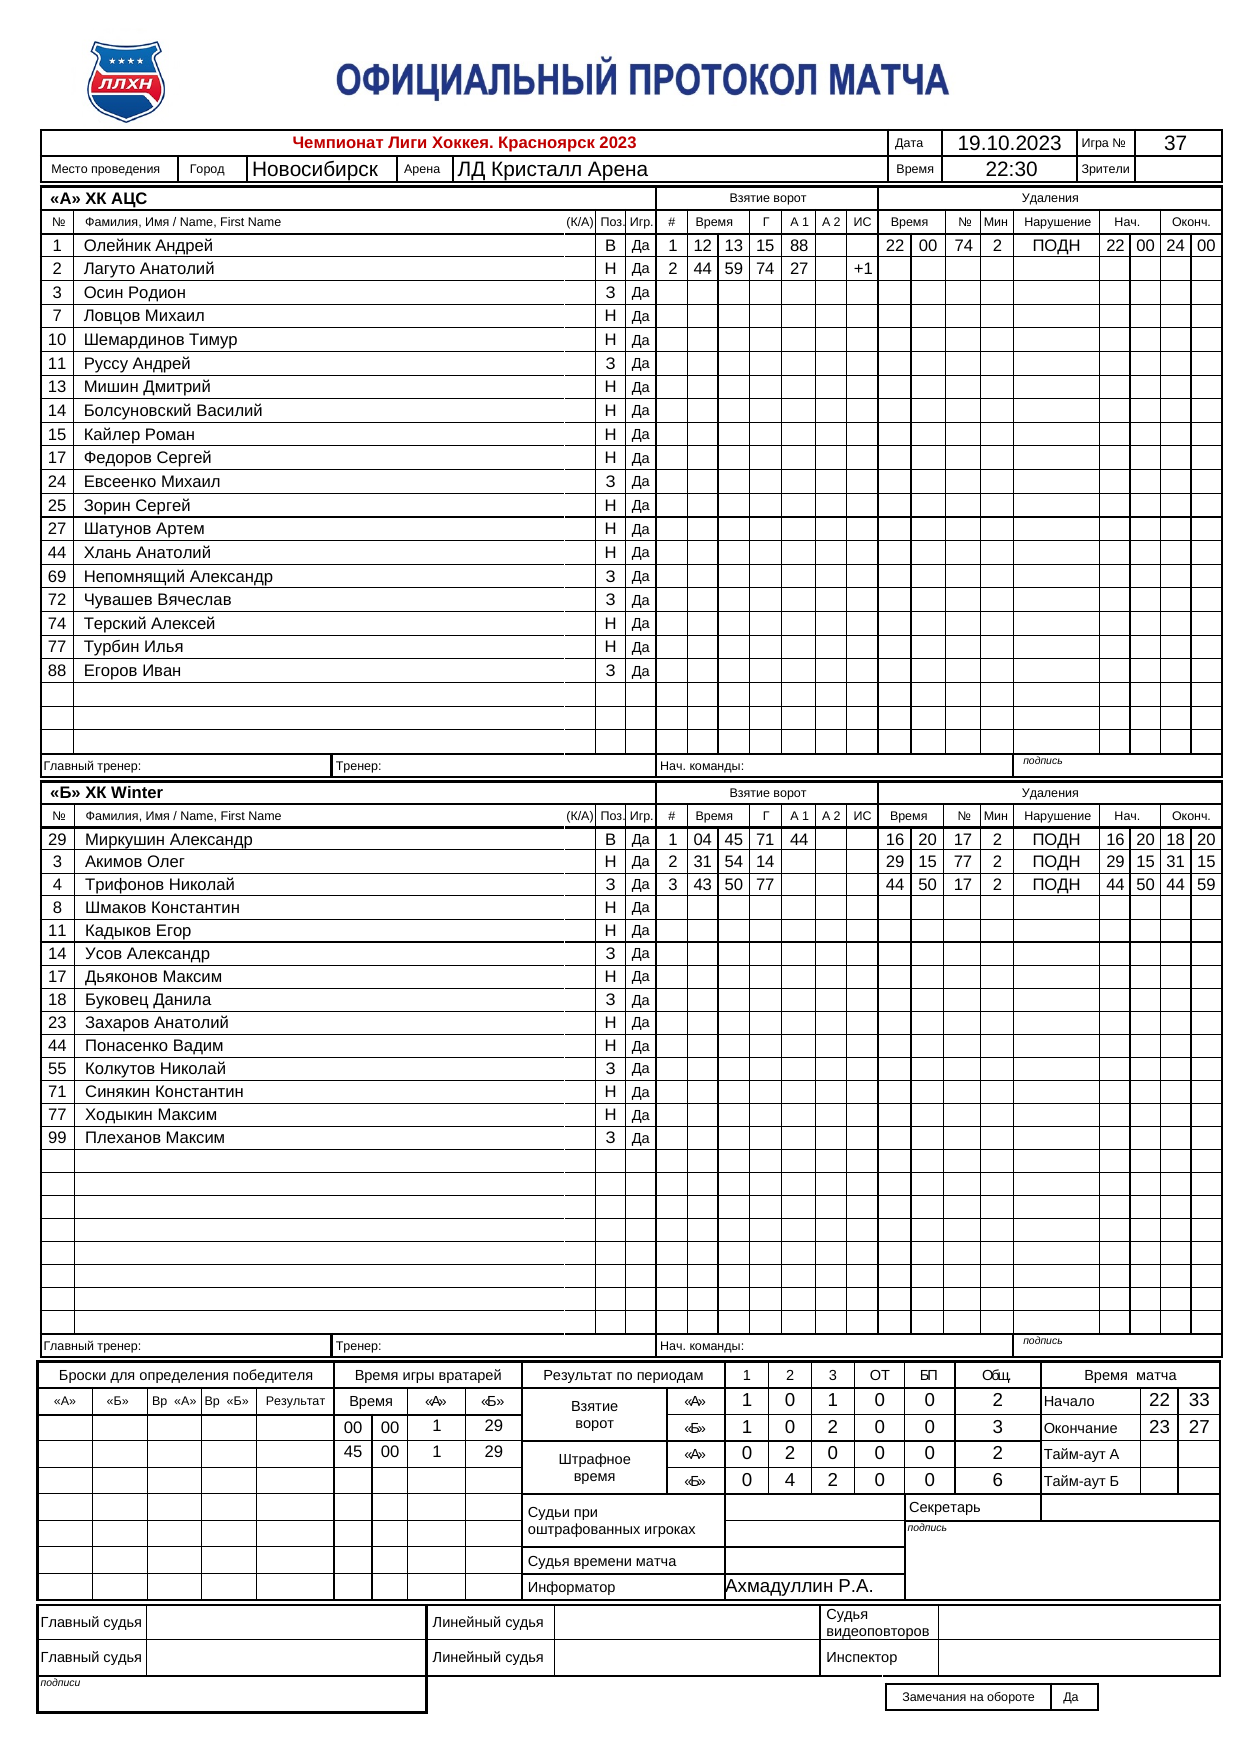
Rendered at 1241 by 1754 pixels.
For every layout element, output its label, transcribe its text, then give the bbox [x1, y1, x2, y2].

table_cell Г [750, 211, 781, 233]
table_cell Да [626, 989, 655, 1011]
table_cell «А» [668, 1389, 724, 1413]
table_cell [946, 659, 980, 682]
table_cell [946, 565, 980, 587]
table_cell [847, 943, 877, 964]
table_cell [912, 1242, 943, 1264]
table_cell [688, 1173, 717, 1195]
table_cell [782, 896, 815, 918]
table_cell 0 [855, 1389, 904, 1413]
table_cell З [596, 352, 625, 374]
table_cell [750, 1150, 781, 1172]
table_cell [750, 494, 781, 516]
table_cell 44 [42, 1035, 74, 1057]
table_cell 2 [812, 1415, 854, 1440]
table_cell Окончание [1042, 1415, 1140, 1440]
table_cell ПОДН [1014, 874, 1099, 895]
table_cell Секретарь [906, 1495, 1040, 1520]
table_cell [816, 1104, 846, 1126]
table_cell [1192, 399, 1221, 422]
table_cell [879, 470, 910, 493]
table_cell [1192, 896, 1221, 918]
table_cell Да [626, 920, 655, 941]
table_cell Время [335, 1389, 407, 1413]
table_cell [1100, 659, 1129, 682]
table_cell [565, 896, 595, 918]
table_cell [1131, 494, 1160, 516]
table_cell [782, 1012, 815, 1033]
table_cell 77 [944, 850, 980, 872]
table_cell [688, 470, 717, 493]
table_cell [750, 1104, 781, 1126]
table_cell [981, 352, 1013, 374]
table_cell [847, 730, 877, 753]
table_cell [1161, 470, 1190, 493]
table_cell «Б» [93, 1389, 147, 1413]
table_cell [688, 989, 717, 1011]
table_cell [657, 328, 687, 351]
table_cell Да [626, 470, 655, 493]
table_cell 10 [42, 328, 73, 351]
table_cell [847, 494, 877, 516]
table_cell 2 [956, 1389, 1040, 1413]
table_cell [879, 1127, 910, 1149]
table_cell [1100, 636, 1129, 658]
table_cell Нач. команды: [657, 1335, 1012, 1356]
table_cell [782, 1311, 815, 1333]
table_cell [847, 541, 877, 564]
table_cell 1 [726, 1389, 768, 1413]
table_cell [1161, 1104, 1190, 1126]
table_cell Главный тренер: [42, 755, 330, 776]
table_cell [565, 494, 595, 516]
table_cell [782, 943, 815, 964]
table_cell Да [626, 235, 655, 256]
table_cell [847, 659, 877, 682]
table_cell [946, 518, 980, 540]
table_cell 18 [42, 989, 74, 1011]
table_cell Да [626, 943, 655, 964]
table_cell Да [626, 376, 655, 398]
table_cell [408, 1521, 465, 1546]
table_cell [912, 518, 945, 540]
table_cell [657, 989, 687, 1011]
table_cell [946, 636, 980, 658]
table_cell Да [626, 659, 655, 682]
table_cell [1014, 470, 1099, 493]
table_cell [879, 494, 910, 516]
table_cell [1192, 305, 1221, 327]
table_cell [408, 1494, 465, 1520]
table_cell 12 [688, 235, 717, 256]
table_header БП [905, 1363, 954, 1387]
table_cell [847, 1081, 877, 1103]
table_cell [847, 683, 877, 706]
table_cell [879, 257, 910, 280]
table_cell [946, 470, 980, 493]
table_cell ЛД Кристалл Арена [454, 157, 887, 181]
table_cell [657, 943, 687, 964]
table_cell [981, 565, 1013, 587]
table_cell [1161, 376, 1190, 398]
table_cell [1014, 1127, 1099, 1149]
table_cell Да [626, 874, 655, 895]
table_cell [1131, 659, 1160, 682]
table_cell [1161, 1127, 1190, 1149]
table_cell 50 [719, 874, 749, 895]
table_cell [912, 1173, 943, 1195]
table_cell [565, 446, 595, 469]
table_cell [912, 707, 945, 729]
table_cell [847, 518, 877, 540]
table_cell [912, 683, 945, 706]
table_cell [1131, 612, 1160, 634]
table_cell [912, 1288, 943, 1310]
table_cell [1014, 966, 1099, 987]
table_cell [719, 399, 749, 422]
table_cell [335, 1521, 371, 1546]
table_cell [1014, 612, 1099, 634]
table_header Взятие ворот [657, 188, 877, 209]
table_cell Да [626, 328, 655, 351]
table_cell [596, 1219, 625, 1241]
table_cell [596, 1288, 625, 1310]
table_cell Да [626, 896, 655, 918]
table_cell [408, 1574, 465, 1599]
table_cell [1014, 920, 1099, 941]
table_cell [782, 1058, 815, 1079]
table_cell [1100, 920, 1129, 941]
table_cell [750, 659, 781, 682]
table_cell 1 [42, 235, 73, 256]
table_cell [879, 636, 910, 658]
table_cell [912, 541, 945, 564]
table_cell 0 [769, 1415, 811, 1440]
table_cell Главный тренер: [42, 1335, 330, 1356]
table_cell [1131, 446, 1160, 469]
table_cell Линейный судья [428, 1640, 554, 1675]
table_cell [1014, 1081, 1099, 1103]
table_cell [1014, 1265, 1099, 1287]
table_cell [981, 707, 1013, 729]
table_cell [719, 1127, 749, 1149]
table_cell Информатор [523, 1575, 724, 1599]
table_cell [981, 588, 1013, 611]
table_cell [1100, 943, 1129, 964]
table_cell [1100, 494, 1129, 516]
table_cell 2 [956, 1442, 1040, 1467]
table_cell [816, 1242, 846, 1264]
table_cell [981, 1219, 1013, 1241]
table_cell Миркушин Александр [75, 829, 564, 849]
table_cell Н [596, 423, 625, 445]
table_cell З [596, 874, 625, 895]
table_cell [657, 683, 687, 706]
table_cell [816, 541, 846, 564]
table_cell ПОДН [1014, 829, 1099, 849]
table_cell Н [596, 399, 625, 422]
table_cell [946, 257, 980, 280]
table_cell [1014, 636, 1099, 658]
table_cell [1192, 1127, 1221, 1149]
table_cell Штрафное время [523, 1442, 666, 1493]
table_cell 00 [1192, 235, 1221, 256]
table_cell [688, 943, 717, 964]
table_cell 4 [42, 874, 74, 895]
table_cell Игр. [626, 211, 655, 233]
table_cell Да [626, 281, 655, 303]
table_cell [981, 920, 1013, 941]
table_cell [847, 470, 877, 493]
table_cell [750, 966, 781, 987]
table_cell [946, 494, 980, 516]
table_cell [1100, 470, 1129, 493]
table_cell 14 [750, 850, 781, 872]
table_cell [912, 1219, 943, 1241]
table_cell [657, 1104, 687, 1126]
table_cell [1161, 896, 1190, 918]
table_cell [946, 588, 980, 611]
table_cell [981, 1104, 1013, 1126]
table_cell Усов Александр [75, 943, 564, 964]
table_cell [1014, 305, 1099, 327]
table_cell 23 [42, 1012, 74, 1033]
table_cell 17 [42, 446, 73, 469]
table_cell [912, 730, 945, 753]
table_cell [626, 1150, 655, 1172]
table_cell [1100, 1173, 1129, 1195]
table_cell [719, 1219, 749, 1241]
table_cell [1192, 352, 1221, 374]
table_cell [1161, 1012, 1190, 1033]
table_cell [816, 423, 846, 445]
table_cell [565, 659, 595, 682]
table_cell [1192, 943, 1221, 964]
table_cell 2 [981, 850, 1013, 872]
table_cell [782, 1104, 815, 1126]
table_cell В [596, 235, 625, 256]
table_cell [879, 588, 910, 611]
table_cell [847, 1150, 877, 1172]
table_cell [93, 1468, 147, 1493]
table_cell [1161, 328, 1190, 351]
table_cell [782, 1035, 815, 1057]
table_cell [1141, 1468, 1177, 1493]
table_cell [912, 352, 945, 374]
table_cell [847, 235, 877, 256]
table_cell [750, 423, 781, 445]
table_cell [782, 518, 815, 540]
table_cell [1161, 920, 1190, 941]
table_cell [750, 1288, 781, 1310]
table_cell [944, 1219, 980, 1241]
table_cell [719, 612, 749, 634]
table_cell [1014, 989, 1099, 1011]
table_cell [847, 281, 877, 303]
table_cell [565, 352, 595, 374]
table_cell [688, 399, 717, 422]
table_cell [1161, 541, 1190, 564]
table_cell [944, 1150, 980, 1172]
table_cell [912, 1265, 943, 1287]
table_cell Да [626, 966, 655, 987]
table_cell [1131, 541, 1160, 564]
table_cell [657, 896, 687, 918]
table_cell Да [626, 423, 655, 445]
table_cell [688, 1150, 717, 1172]
table_cell [657, 707, 687, 729]
table_cell [816, 1196, 846, 1218]
table_cell [719, 565, 749, 587]
table_cell [981, 1196, 1013, 1218]
table_cell 0 [812, 1442, 854, 1467]
table_cell [847, 636, 877, 658]
table_cell 11 [42, 920, 74, 941]
table_cell [879, 1265, 910, 1287]
table_cell [816, 989, 846, 1011]
table_cell [74, 683, 564, 706]
table_cell [1131, 1081, 1160, 1103]
table_cell [688, 518, 717, 540]
table_cell [466, 1521, 521, 1546]
table_cell Главный судья [39, 1640, 146, 1675]
table_cell [74, 707, 564, 729]
table_cell Г [750, 805, 781, 826]
table_cell [148, 1468, 201, 1493]
table_cell Инспектор [821, 1640, 938, 1675]
table_cell [1161, 1311, 1190, 1333]
table_cell [1100, 257, 1129, 280]
table_cell [93, 1521, 147, 1546]
table_cell [879, 1104, 910, 1126]
table_cell [719, 966, 749, 987]
table_cell [1192, 1219, 1221, 1241]
table_cell [981, 1012, 1013, 1033]
table_cell [1100, 1058, 1129, 1079]
table_cell [750, 636, 781, 658]
table_cell Судья видеоповторов [821, 1606, 938, 1639]
table_cell [981, 1288, 1013, 1310]
table_cell [1161, 352, 1190, 374]
table_cell [565, 1035, 595, 1057]
table_cell Да [626, 850, 655, 872]
table_cell А 2 [816, 805, 846, 826]
table_cell [912, 281, 945, 303]
table_cell [1014, 730, 1099, 753]
table_cell [719, 1081, 749, 1103]
table_cell [719, 376, 749, 398]
table_cell [565, 1265, 595, 1287]
table_cell [202, 1416, 256, 1440]
table_cell [1192, 707, 1221, 729]
table_cell [408, 1547, 465, 1573]
table_cell Тайм-аут А [1042, 1441, 1140, 1467]
table_cell З [596, 470, 625, 493]
table_cell # [657, 805, 687, 826]
table_cell «Б » [466, 1389, 521, 1413]
table_cell Судья времени матча [523, 1548, 724, 1573]
table_cell [1100, 376, 1129, 398]
table_cell [1192, 1265, 1221, 1287]
table_cell [879, 659, 910, 682]
table_cell [726, 1521, 904, 1546]
table_cell [688, 1127, 717, 1149]
table_cell [1131, 399, 1160, 422]
table_cell [565, 1058, 595, 1079]
table_cell [879, 423, 910, 445]
table_cell Фамилия, Имя / Name, First Name [75, 805, 565, 826]
table_cell [912, 470, 945, 493]
table_cell Мин [981, 805, 1013, 826]
table_cell 11 [42, 352, 73, 374]
table_cell [688, 1219, 717, 1241]
table_cell [626, 730, 655, 753]
table_cell [1100, 1081, 1129, 1103]
table_cell 29 [42, 829, 74, 849]
table_cell [1192, 1150, 1221, 1172]
table_cell [981, 636, 1013, 658]
table_cell [626, 1288, 655, 1310]
table_cell [1131, 989, 1160, 1011]
table_cell [148, 1574, 201, 1599]
table_cell [847, 446, 877, 469]
table_cell Да [626, 1035, 655, 1057]
table_cell Нач. команды: [657, 755, 1012, 776]
table_cell [1136, 157, 1221, 181]
table_cell [719, 730, 749, 753]
table_cell [816, 446, 846, 469]
table_cell [750, 1311, 781, 1333]
table_cell [1131, 683, 1160, 706]
table_cell [148, 1494, 201, 1520]
table_cell [688, 1265, 717, 1287]
table_cell [1131, 707, 1160, 729]
table_cell [981, 966, 1013, 987]
table_cell [750, 683, 781, 706]
table_cell 20 [912, 829, 943, 849]
table_cell [912, 1127, 943, 1149]
table_cell [1100, 966, 1129, 987]
table_cell [565, 235, 595, 256]
table_cell [946, 352, 980, 374]
table_cell 29 [879, 850, 910, 872]
table_cell 20 [1131, 829, 1160, 849]
table_cell 77 [42, 636, 73, 658]
table_cell [1100, 565, 1129, 587]
table_cell [202, 1574, 256, 1599]
table_cell [847, 588, 877, 611]
table_cell [1100, 588, 1129, 611]
table_cell [1192, 730, 1221, 753]
table_cell [944, 966, 980, 987]
table_cell [912, 1196, 943, 1218]
table_header Игра № [1078, 131, 1134, 155]
table_cell [335, 1574, 371, 1599]
table_cell [257, 1494, 333, 1520]
table_cell [750, 1127, 781, 1149]
table_cell 44 [879, 874, 910, 895]
table_cell [1192, 281, 1221, 303]
table_cell [719, 1242, 749, 1264]
table_cell 25 [42, 494, 73, 516]
table_cell [565, 943, 595, 964]
table_cell [1014, 376, 1099, 398]
table_header Взятие ворот [657, 783, 877, 803]
table_cell 16 [1100, 829, 1129, 849]
table_cell [1131, 1035, 1160, 1057]
table_cell [626, 1219, 655, 1241]
table_header 3 [812, 1363, 854, 1387]
table_cell [335, 1547, 371, 1573]
table_cell [782, 328, 815, 351]
table_cell Нарушение [1014, 211, 1099, 233]
table_cell [879, 966, 910, 987]
table_cell [912, 659, 945, 682]
table_cell [847, 920, 877, 941]
table_cell [1014, 518, 1099, 540]
table_cell 22:30 [943, 157, 1076, 181]
table_cell 0 [726, 1442, 768, 1467]
table_cell [946, 612, 980, 634]
table_cell [1161, 707, 1190, 729]
table_cell [1192, 1012, 1221, 1033]
table_cell [1192, 1058, 1221, 1079]
table_cell Да [626, 446, 655, 469]
table_cell [912, 494, 945, 516]
table_cell Нач. [1100, 211, 1160, 233]
table_cell [1131, 1219, 1160, 1241]
table_cell Н [596, 612, 625, 634]
table_cell Да [626, 1081, 655, 1103]
table_cell [657, 636, 687, 658]
table_cell [688, 1012, 717, 1033]
table_cell [847, 565, 877, 587]
table_cell [1100, 683, 1129, 706]
table_cell [1161, 1150, 1190, 1172]
table_cell [657, 470, 687, 493]
table_cell [1192, 376, 1221, 398]
table_cell [1192, 494, 1221, 516]
table_cell [750, 399, 781, 422]
table_cell [1100, 1127, 1129, 1149]
table_cell [688, 1081, 717, 1103]
table_cell [782, 494, 815, 516]
table_cell [782, 636, 815, 658]
table_cell [879, 1058, 910, 1079]
table_cell [782, 707, 815, 729]
table_cell [750, 920, 781, 941]
table_cell [1192, 541, 1221, 564]
table_cell [847, 1311, 877, 1333]
table_cell [847, 1058, 877, 1079]
table_cell [688, 328, 717, 351]
table_cell [75, 1196, 564, 1218]
table_cell [657, 1219, 687, 1241]
table_cell 69 [42, 565, 73, 587]
table_cell [42, 707, 73, 729]
table_cell Колкутов Николай [75, 1058, 564, 1079]
table_cell [688, 588, 717, 611]
table_cell [1161, 612, 1190, 634]
table_cell Да [626, 518, 655, 540]
table_cell [1161, 966, 1190, 987]
table_cell [1192, 565, 1221, 587]
table_cell Акимов Олег [75, 850, 564, 872]
table_cell [657, 494, 687, 516]
table_cell [719, 1196, 749, 1218]
table_cell [912, 920, 943, 941]
table_cell [1192, 1104, 1221, 1126]
table_cell Линейный судья [428, 1606, 554, 1639]
table_cell 00 [1131, 235, 1160, 256]
table_cell (К/А) [565, 805, 595, 826]
table_cell [782, 446, 815, 469]
table_cell [782, 1173, 815, 1195]
table_cell [1131, 636, 1160, 658]
table_cell [1131, 376, 1160, 398]
table_cell 2 [769, 1442, 811, 1467]
table_cell Судьи при оштрафованных игроках [523, 1495, 724, 1546]
table_cell 22 [879, 235, 910, 256]
table_cell Вр «Б» [202, 1389, 256, 1413]
table_cell [981, 612, 1013, 634]
table_cell [719, 470, 749, 493]
table_cell [946, 423, 980, 445]
table_cell [719, 423, 749, 445]
table_cell [1192, 588, 1221, 611]
table_cell [816, 565, 846, 587]
table_cell [565, 305, 595, 327]
table_cell Главный судья [39, 1606, 146, 1639]
table_cell Синякин Константин [75, 1081, 564, 1103]
table_cell [719, 305, 749, 327]
table_cell [466, 1574, 521, 1599]
table_cell № [42, 805, 74, 826]
table_cell [1192, 1081, 1221, 1103]
table_cell [1131, 1012, 1160, 1033]
table_cell [1131, 1127, 1160, 1149]
table_cell [1192, 257, 1221, 280]
table_cell [981, 683, 1013, 706]
table_cell Нарушение [1014, 805, 1099, 826]
table_cell [202, 1468, 256, 1493]
table_cell [944, 1311, 980, 1333]
table_cell 0 [855, 1415, 904, 1440]
table_cell [1014, 707, 1099, 729]
table_cell [688, 541, 717, 564]
table_cell [657, 659, 687, 682]
table_cell [1192, 1173, 1221, 1195]
table_cell [1014, 1219, 1099, 1241]
table_cell [981, 1127, 1013, 1149]
table_cell [847, 989, 877, 1011]
table_cell 71 [42, 1081, 74, 1103]
table_cell 15 [1192, 850, 1221, 872]
table_cell З [596, 989, 625, 1011]
table_cell [565, 1081, 595, 1103]
table_cell «А» [668, 1442, 724, 1467]
table_cell [981, 659, 1013, 682]
table_cell [42, 1265, 74, 1287]
table_cell [428, 1677, 882, 1711]
table_cell [719, 1012, 749, 1033]
table_cell [912, 1035, 943, 1057]
table_cell [688, 1242, 717, 1264]
table_cell [847, 1012, 877, 1033]
table_cell Ловцов Михаил [74, 305, 564, 327]
table_cell № [42, 211, 73, 233]
table_cell [1192, 920, 1221, 941]
table_cell З [596, 588, 625, 611]
table_cell [688, 376, 717, 398]
table_cell 27 [782, 257, 815, 280]
table_cell [782, 376, 815, 398]
table_cell [565, 1219, 595, 1241]
table_cell 13 [42, 376, 73, 398]
table_cell [596, 1242, 625, 1264]
table_cell [1014, 1104, 1099, 1126]
table_cell [1131, 305, 1160, 327]
table_cell [1131, 257, 1160, 280]
table_cell Оконч. [1161, 805, 1221, 826]
table_cell [782, 470, 815, 493]
table_cell 45 [335, 1441, 371, 1467]
table_cell 0 [905, 1442, 954, 1467]
table_cell Да [626, 612, 655, 634]
table_cell [1014, 281, 1099, 303]
table_cell [1161, 1288, 1190, 1310]
table_cell (К/А) [565, 211, 595, 233]
table_cell [912, 446, 945, 469]
table_cell [1100, 305, 1129, 327]
table_cell Да [626, 352, 655, 374]
table_cell [257, 1547, 333, 1573]
table_cell [1014, 1035, 1099, 1057]
table_cell [782, 920, 815, 941]
table_cell 77 [750, 874, 781, 895]
table_cell [719, 518, 749, 540]
table_cell [782, 874, 815, 895]
table_cell [782, 612, 815, 634]
table_cell [782, 352, 815, 374]
table_cell [688, 896, 717, 918]
table_cell [981, 1311, 1013, 1333]
table_cell 44 [688, 257, 717, 280]
table_cell [657, 1035, 687, 1057]
table_cell [688, 636, 717, 658]
table_cell [565, 730, 595, 753]
table_cell 00 [373, 1441, 407, 1467]
table_cell Тренер: [333, 755, 655, 776]
table_cell Да [626, 1127, 655, 1149]
table_cell Н [596, 494, 625, 516]
table_cell Н [596, 257, 625, 280]
table_cell [944, 943, 980, 964]
table_cell [1131, 352, 1160, 374]
table_cell [944, 1104, 980, 1126]
table_cell [147, 1606, 425, 1639]
table_cell [981, 305, 1013, 327]
table_cell [657, 399, 687, 422]
table_cell [565, 423, 595, 445]
table_cell 1 [657, 829, 687, 849]
table_cell [816, 494, 846, 516]
picture [5, 28, 1179, 129]
table_cell [657, 1058, 687, 1079]
table_cell 50 [1131, 874, 1160, 895]
table_cell [981, 423, 1013, 445]
table_cell [782, 1219, 815, 1241]
table_cell [750, 896, 781, 918]
table_cell 17 [42, 966, 74, 987]
table_cell [1014, 1311, 1099, 1333]
table_cell [688, 1288, 717, 1310]
table_cell [816, 518, 846, 540]
table_cell [565, 470, 595, 493]
table_cell З [596, 1058, 625, 1079]
table_cell Вр «А» [148, 1389, 201, 1413]
table_header Время игры вратарей [335, 1363, 521, 1387]
table_cell [657, 1196, 687, 1218]
table_cell [688, 1311, 717, 1333]
table_cell [816, 829, 846, 849]
table_cell [816, 399, 846, 422]
table_cell [847, 829, 877, 849]
table_cell [626, 1311, 655, 1333]
table_cell [657, 423, 687, 445]
table_cell [1161, 943, 1190, 964]
table_cell [750, 943, 781, 964]
table_cell «Б» [668, 1415, 724, 1440]
table_cell [912, 399, 945, 422]
table_cell 44 [1100, 874, 1129, 895]
table_cell [1192, 683, 1221, 706]
table_cell [816, 1035, 846, 1057]
table_cell [719, 636, 749, 658]
table_cell [719, 281, 749, 303]
table_cell [688, 1058, 717, 1079]
table_cell Буковец Данила [75, 989, 564, 1011]
table_cell Да [626, 565, 655, 587]
table_cell [565, 1242, 595, 1264]
table_cell Шмаков Константин [75, 896, 564, 918]
table_cell [879, 446, 910, 469]
table_cell Тайм-аут Б [1042, 1468, 1140, 1493]
table_cell [1161, 423, 1190, 445]
table_cell [39, 1468, 92, 1493]
table_cell [1141, 1441, 1177, 1467]
table_cell [657, 1311, 687, 1333]
table_cell 45 [719, 829, 749, 849]
table_cell [946, 730, 980, 753]
table_cell [565, 399, 595, 422]
table_cell [565, 636, 595, 658]
table_cell [93, 1547, 147, 1573]
table_cell [1131, 1311, 1160, 1333]
table_cell [1100, 896, 1129, 918]
table_cell [981, 541, 1013, 564]
table_cell подпись [1014, 1335, 1221, 1356]
table_cell [1161, 588, 1190, 611]
table_cell [750, 612, 781, 634]
table_cell 29 [1100, 850, 1129, 872]
table_cell Н [596, 966, 625, 987]
table_cell [565, 565, 595, 587]
table_cell [688, 707, 717, 729]
table_cell [944, 1173, 980, 1195]
table_cell [981, 1242, 1013, 1264]
table_cell Н [596, 1081, 625, 1103]
table_cell Н [596, 1104, 625, 1126]
table_cell [879, 281, 910, 303]
table_cell 27 [42, 518, 73, 540]
table_cell [816, 305, 846, 327]
table_cell Евсеенко Михаил [74, 470, 564, 493]
table_cell [782, 730, 815, 753]
table_cell [879, 920, 910, 941]
table_cell Шатунов Артем [74, 518, 564, 540]
table_cell 2 [812, 1468, 854, 1493]
table_cell [750, 352, 781, 374]
table_cell [1131, 565, 1160, 587]
table_cell Да [626, 257, 655, 280]
table_cell А 1 [782, 805, 815, 826]
table_cell 99 [42, 1127, 74, 1149]
table_cell [657, 1012, 687, 1033]
table_cell [596, 1196, 625, 1218]
table_header 19.10.2023 [943, 131, 1076, 155]
table_cell [782, 423, 815, 445]
table_cell Н [596, 920, 625, 941]
table_cell [565, 257, 595, 280]
table_cell [1131, 1150, 1160, 1172]
table_cell [782, 989, 815, 1011]
table_cell [1131, 920, 1160, 941]
table_cell [565, 1104, 595, 1126]
table_cell [816, 1150, 846, 1172]
table_cell Понасенко Вадим [75, 1035, 564, 1057]
table_cell 3 [42, 850, 74, 872]
table_cell 00 [912, 235, 945, 256]
table_cell [944, 1058, 980, 1079]
table_cell [944, 1265, 980, 1287]
table_cell [657, 1173, 687, 1195]
table_cell [1161, 257, 1190, 280]
table_cell [657, 281, 687, 303]
table_cell [816, 966, 846, 987]
table_cell 22 [1141, 1389, 1177, 1413]
table_cell Дьяконов Максим [75, 966, 564, 987]
table_cell [816, 1058, 846, 1079]
table_cell Фамилия, Имя / Name, First Name [74, 211, 565, 233]
table_cell [373, 1521, 407, 1546]
table_cell [1014, 896, 1099, 918]
table_cell [719, 1035, 749, 1057]
table_cell [1100, 1196, 1129, 1218]
table_cell 31 [688, 850, 717, 872]
table_cell [946, 707, 980, 729]
table_cell [879, 989, 910, 1011]
table_cell [981, 1081, 1013, 1103]
table_cell Да [626, 1012, 655, 1033]
table_cell [750, 1219, 781, 1241]
table_cell [75, 1173, 564, 1195]
table_cell [257, 1416, 333, 1440]
table_cell [1100, 446, 1129, 469]
table_cell [1131, 281, 1160, 303]
table_header 37 [1136, 131, 1221, 155]
table_cell [1161, 305, 1190, 327]
table_cell [879, 683, 910, 706]
table_cell [1131, 518, 1160, 540]
table_cell [944, 1196, 980, 1218]
table_cell [42, 1173, 74, 1195]
table_cell [946, 446, 980, 469]
table_cell [688, 281, 717, 303]
table_cell [1100, 707, 1129, 729]
table_cell [1192, 636, 1221, 658]
table_cell 44 [1161, 874, 1190, 895]
table_cell 14 [42, 399, 73, 422]
table_cell [879, 1242, 910, 1264]
table_cell [688, 966, 717, 987]
table_cell [626, 1196, 655, 1218]
table_cell [257, 1521, 333, 1546]
table_cell [816, 874, 846, 895]
table_cell [688, 446, 717, 469]
table_cell [75, 1150, 564, 1172]
table_cell [565, 829, 595, 849]
table_header 2 [769, 1363, 811, 1387]
table_cell [750, 281, 781, 303]
table_cell [816, 920, 846, 941]
table_cell [782, 1196, 815, 1218]
table_cell Федоров Сергей [74, 446, 564, 469]
table_cell [565, 920, 595, 941]
table_cell [1100, 989, 1129, 1011]
table_cell Нач. [1100, 805, 1160, 826]
table_cell [719, 943, 749, 964]
table_cell [879, 376, 910, 398]
table_cell [912, 1311, 943, 1333]
table_cell # [657, 211, 687, 233]
table_cell [626, 1242, 655, 1264]
table_cell [1192, 659, 1221, 682]
table_cell [883, 1677, 1220, 1681]
table_cell [42, 1311, 74, 1333]
table_cell [847, 305, 877, 327]
table_cell [565, 1150, 595, 1172]
table_cell [981, 328, 1013, 351]
table_cell [816, 281, 846, 303]
table_cell Зрители [1078, 157, 1134, 181]
table_cell Хлань Анатолий [74, 541, 564, 564]
table_cell Трифонов Николай [75, 874, 564, 895]
table_cell [1014, 1173, 1099, 1195]
table_cell [782, 1150, 815, 1172]
table_cell [879, 518, 910, 540]
table_cell [944, 896, 980, 918]
table_cell Руссу Андрей [74, 352, 564, 374]
table_cell [847, 612, 877, 634]
table_cell 2 [981, 235, 1013, 256]
table_cell [750, 1173, 781, 1195]
table_cell Ахмадуллин Р.А. [726, 1575, 904, 1599]
table_cell [750, 305, 781, 327]
table_cell [912, 376, 945, 398]
table_cell [688, 659, 717, 682]
table_cell [816, 257, 846, 280]
table_cell [719, 707, 749, 729]
table_cell [879, 730, 910, 753]
table_cell [847, 1219, 877, 1241]
table_cell 14 [42, 943, 74, 964]
table_header Замечания на обороте [887, 1685, 1050, 1709]
table_cell [657, 1127, 687, 1149]
table_cell [912, 565, 945, 587]
table_cell [847, 850, 877, 872]
table_cell [565, 612, 595, 634]
table_cell [816, 328, 846, 351]
table_cell [847, 1035, 877, 1057]
table_cell [466, 1547, 521, 1573]
table_cell Олейник Андрей [74, 235, 564, 256]
table_cell [816, 235, 846, 256]
table_cell [879, 541, 910, 564]
table_cell 18 [1161, 829, 1190, 849]
table_cell [847, 423, 877, 445]
table_header Броски для определения победителя [39, 1363, 333, 1387]
table_cell [565, 518, 595, 540]
table_cell [657, 1265, 687, 1287]
table_cell [1014, 565, 1099, 587]
table_cell [981, 399, 1013, 422]
table_cell 1 [408, 1416, 465, 1440]
table_cell [946, 328, 980, 351]
table_cell 13 [719, 235, 749, 256]
table_cell [1100, 518, 1129, 540]
table_header «Б» ХК Winter [42, 783, 655, 803]
table_cell [946, 683, 980, 706]
table_cell Н [596, 896, 625, 918]
table_cell Непомнящий Александр [74, 565, 564, 587]
table_cell [719, 1311, 749, 1333]
table_cell 44 [42, 541, 73, 564]
table_cell [39, 1521, 92, 1546]
table_cell [912, 1081, 943, 1103]
table_cell [147, 1640, 425, 1675]
table_cell ИС [847, 805, 877, 826]
table_cell [1014, 328, 1099, 351]
table_cell [946, 376, 980, 398]
table_cell [1161, 1058, 1190, 1079]
table_cell 2 [981, 829, 1013, 849]
table_cell [408, 1468, 465, 1493]
table_cell 16 [879, 829, 910, 849]
table_cell [1100, 423, 1129, 445]
table_cell [596, 730, 625, 753]
table_cell [657, 446, 687, 469]
table_cell [1014, 257, 1099, 280]
table_cell [335, 1494, 371, 1520]
table_cell [1014, 352, 1099, 374]
table_cell Начало [1042, 1389, 1140, 1413]
table_cell Болсуновский Василий [74, 399, 564, 422]
table_cell [944, 1242, 980, 1264]
table_cell [688, 1104, 717, 1126]
table_cell [750, 1081, 781, 1103]
table_cell Да [626, 1058, 655, 1079]
table_cell [688, 1035, 717, 1057]
table_cell [93, 1441, 147, 1467]
table_cell [1014, 541, 1099, 564]
table_cell 17 [944, 874, 980, 895]
table_cell [1131, 1104, 1160, 1126]
table_cell [1192, 423, 1221, 445]
table_cell 20 [1192, 829, 1221, 849]
table_cell [1161, 1173, 1190, 1195]
table_cell ПОДН [1014, 235, 1099, 256]
table_cell [944, 920, 980, 941]
table_cell [719, 896, 749, 918]
table_cell [1131, 423, 1160, 445]
table_cell [719, 1150, 749, 1172]
table_cell [782, 588, 815, 611]
table_cell [782, 1127, 815, 1149]
table_cell [565, 989, 595, 1011]
table_cell [1192, 989, 1221, 1011]
table_cell [373, 1468, 407, 1493]
table_cell [688, 305, 717, 327]
table_cell [816, 1219, 846, 1241]
table_cell [1131, 896, 1160, 918]
table_cell [816, 612, 846, 634]
table_cell [1161, 1035, 1190, 1057]
table_cell [879, 1219, 910, 1241]
table_cell [565, 850, 595, 872]
table_cell [782, 850, 815, 872]
table_cell [847, 399, 877, 422]
table_cell [847, 966, 877, 987]
table_cell [981, 1035, 1013, 1057]
table_cell Н [596, 328, 625, 351]
table_cell [726, 1548, 904, 1573]
table_cell 3 [956, 1415, 1040, 1440]
table_cell [565, 1012, 595, 1033]
table_cell [912, 896, 943, 918]
table_cell [944, 989, 980, 1011]
table_cell [1100, 1219, 1129, 1241]
table_cell Да [626, 494, 655, 516]
table_cell [1161, 989, 1190, 1011]
table_cell Город [179, 157, 246, 181]
table_cell 29 [466, 1416, 521, 1440]
table_cell [202, 1547, 256, 1573]
table_cell [1100, 1288, 1129, 1310]
table_cell [946, 281, 980, 303]
table_cell [1042, 1495, 1219, 1520]
table_cell [1014, 1242, 1099, 1264]
table_cell [719, 1173, 749, 1195]
table_cell [1014, 1058, 1099, 1079]
table_cell [750, 989, 781, 1011]
table_cell Поз. [596, 211, 625, 233]
table_cell 31 [1161, 850, 1190, 872]
table_cell 1 [812, 1389, 854, 1413]
table_cell 3 [42, 281, 73, 303]
table_cell [847, 1288, 877, 1310]
table_cell [719, 1265, 749, 1287]
table_cell Н [596, 376, 625, 398]
table_cell [93, 1574, 147, 1599]
table_cell подпись [1014, 755, 1221, 776]
table_cell [75, 1242, 564, 1264]
table_cell З [596, 659, 625, 682]
table_cell [1100, 1035, 1129, 1057]
table_cell Шемардинов Тимур [74, 328, 564, 351]
table_header 1 [726, 1363, 768, 1387]
table_cell [1161, 565, 1190, 587]
table_cell 55 [42, 1058, 74, 1079]
table_cell [879, 1035, 910, 1057]
table_cell [782, 399, 815, 422]
table_cell [981, 470, 1013, 493]
table_cell Н [596, 1035, 625, 1057]
table_cell [565, 683, 595, 706]
table_cell [782, 281, 815, 303]
table_cell [148, 1441, 201, 1467]
table_cell [688, 494, 717, 516]
table_cell 1 [408, 1441, 465, 1467]
table_cell [782, 1288, 815, 1310]
table_cell [719, 1058, 749, 1079]
table_cell [750, 565, 781, 587]
table_cell [981, 1058, 1013, 1079]
table_cell [912, 636, 945, 658]
table_cell [42, 1242, 74, 1264]
table_cell Н [596, 518, 625, 540]
table_cell [1014, 446, 1099, 469]
table_cell [466, 1468, 521, 1493]
table_cell [1014, 943, 1099, 964]
table_cell [1131, 1265, 1160, 1287]
table_cell [981, 446, 1013, 469]
table_cell [816, 470, 846, 493]
table_cell [726, 1495, 904, 1520]
table_cell [1100, 281, 1129, 303]
table_cell [42, 1150, 74, 1172]
table_cell [688, 730, 717, 753]
table_cell [750, 1265, 781, 1287]
table_cell [879, 1081, 910, 1103]
table_cell В [596, 829, 625, 849]
table_cell [74, 730, 564, 753]
table_cell [981, 943, 1013, 964]
table_cell [596, 683, 625, 706]
table_cell [1100, 328, 1129, 351]
table_cell [981, 1173, 1013, 1195]
table_cell [1161, 281, 1190, 303]
table_cell [782, 1242, 815, 1264]
table_cell [565, 541, 595, 564]
table_cell [750, 541, 781, 564]
table_cell [1161, 446, 1190, 469]
table_cell [750, 470, 781, 493]
table_cell [75, 1311, 564, 1333]
table_cell [1161, 1242, 1190, 1264]
table_cell [879, 896, 910, 918]
table_cell [335, 1468, 371, 1493]
table_cell [750, 588, 781, 611]
table_cell [688, 565, 717, 587]
table_cell [688, 920, 717, 941]
table_cell [1192, 966, 1221, 987]
table_cell [75, 1265, 564, 1287]
table_cell [657, 1288, 687, 1310]
table_cell 59 [719, 257, 749, 280]
table_cell 7 [42, 305, 73, 327]
table_cell [202, 1521, 256, 1546]
table_cell 54 [719, 850, 749, 872]
table_cell [657, 565, 687, 587]
table_cell [657, 352, 687, 374]
table_cell [1100, 352, 1129, 374]
table_cell 88 [782, 235, 815, 256]
table_cell [782, 659, 815, 682]
table_cell [782, 966, 815, 987]
table_cell Да [626, 588, 655, 611]
table_cell [750, 1196, 781, 1218]
table_cell [373, 1574, 407, 1599]
table_cell [1179, 1441, 1219, 1467]
table_cell [688, 352, 717, 374]
table_cell 74 [42, 612, 73, 634]
table_cell 0 [726, 1468, 768, 1493]
table_cell Взятие ворот [523, 1389, 666, 1440]
table_cell [1014, 494, 1099, 516]
table_cell Место проведения [42, 157, 177, 181]
table_cell [816, 588, 846, 611]
table_cell [1014, 1150, 1099, 1172]
table_cell [626, 1265, 655, 1287]
table_cell [1100, 730, 1129, 753]
table_cell [816, 1127, 846, 1149]
table_cell 3 [657, 874, 687, 895]
table_cell [657, 518, 687, 540]
table_cell [1014, 659, 1099, 682]
table_cell Время [688, 211, 749, 233]
table_cell Н [596, 541, 625, 564]
table_cell [912, 966, 943, 987]
table_cell [1014, 1012, 1099, 1033]
table_cell [782, 1265, 815, 1287]
table_header «А» ХК АЦС [42, 188, 655, 209]
table_cell [75, 1219, 564, 1241]
table_cell [750, 518, 781, 540]
table_cell [981, 730, 1013, 753]
table_cell [565, 376, 595, 398]
table_cell [946, 399, 980, 422]
table_cell 15 [750, 235, 781, 256]
table_cell [750, 376, 781, 398]
table_cell [719, 1288, 749, 1310]
table_cell Н [596, 636, 625, 658]
table_cell 15 [1131, 850, 1160, 872]
table_cell 33 [1179, 1389, 1219, 1413]
table_cell [879, 328, 910, 351]
table_cell [565, 281, 595, 303]
table_cell [148, 1521, 201, 1546]
table_cell [565, 1288, 595, 1310]
table_cell [946, 305, 980, 327]
table_cell [596, 707, 625, 729]
table_cell [1192, 1288, 1221, 1310]
table_cell [847, 707, 877, 729]
table_cell № [946, 211, 980, 233]
table_cell [657, 541, 687, 564]
table_cell подписи [39, 1677, 425, 1711]
table_cell 0 [905, 1415, 954, 1440]
table_cell 74 [750, 257, 781, 280]
table_cell [688, 423, 717, 445]
table_cell [816, 636, 846, 658]
table_cell [596, 1173, 625, 1195]
table_cell [1161, 1265, 1190, 1287]
table_cell [879, 707, 910, 729]
table_cell [555, 1606, 819, 1639]
table_cell 2 [657, 850, 687, 872]
table_cell [565, 588, 595, 611]
table_cell [912, 257, 945, 280]
table_cell Кадыков Егор [75, 920, 564, 941]
table_cell [1161, 1219, 1190, 1241]
table_cell [816, 730, 846, 753]
table_cell [1100, 399, 1129, 422]
table_cell [816, 1311, 846, 1333]
table_cell 17 [944, 829, 980, 849]
table_cell [1161, 494, 1190, 516]
table_cell Поз. [596, 805, 625, 826]
table_cell [879, 1173, 910, 1195]
table_header Чемпионат Лиги Хоккея. Красноярск 2023 [42, 131, 887, 155]
table_cell Да [626, 399, 655, 422]
table_cell 50 [912, 874, 943, 895]
table_cell Да [626, 305, 655, 327]
table_cell [1192, 612, 1221, 634]
table_cell 8 [42, 896, 74, 918]
table_cell [912, 328, 945, 351]
table_cell [816, 352, 846, 374]
table_cell [202, 1494, 256, 1520]
table_cell [42, 683, 73, 706]
table_cell [1179, 1468, 1219, 1493]
table_cell [39, 1494, 92, 1520]
table_cell [565, 1173, 595, 1195]
table_header Время матча [1042, 1363, 1219, 1387]
table_cell [1161, 399, 1190, 422]
table_cell [750, 1058, 781, 1079]
table_cell 24 [1161, 235, 1190, 256]
table_cell [981, 494, 1013, 516]
table_cell [981, 1150, 1013, 1172]
table_cell [816, 376, 846, 398]
table_cell № [944, 805, 980, 826]
table_cell [719, 920, 749, 941]
table_cell [816, 1081, 846, 1103]
table_cell [39, 1574, 92, 1599]
table_cell [657, 612, 687, 634]
table_cell [1131, 943, 1160, 964]
table_cell [816, 1012, 846, 1033]
table_cell [42, 730, 73, 753]
table_cell [912, 423, 945, 445]
table_cell [1161, 518, 1190, 540]
table_cell Зорин Сергей [74, 494, 564, 516]
table_cell [782, 1081, 815, 1103]
table_cell [1192, 446, 1221, 469]
table_cell [565, 707, 595, 729]
table_cell [1014, 423, 1099, 445]
table_cell Время [889, 157, 941, 181]
table_cell [1192, 518, 1221, 540]
table_cell [202, 1441, 256, 1467]
table_cell [1131, 470, 1160, 493]
table_cell [39, 1441, 92, 1467]
table_cell [912, 588, 945, 611]
table_cell 1 [726, 1415, 768, 1440]
table_cell Да [626, 541, 655, 564]
table_cell [373, 1547, 407, 1573]
table_cell [257, 1468, 333, 1493]
table_cell Терский Алексей [74, 612, 564, 634]
table_cell Н [596, 1012, 625, 1033]
table_header Удаления [879, 783, 1221, 803]
table_cell [565, 1196, 595, 1218]
table_cell [879, 399, 910, 422]
table_cell 00 [373, 1416, 407, 1440]
table_cell [719, 541, 749, 564]
table_cell Мишин Дмитрий [74, 376, 564, 398]
table_cell З [596, 943, 625, 964]
table_cell [847, 874, 877, 895]
table_cell [719, 446, 749, 469]
table_cell подпись [906, 1522, 1219, 1599]
table_cell [879, 305, 910, 327]
table_cell [816, 896, 846, 918]
table_cell «Б» [668, 1468, 724, 1493]
table_cell 24 [42, 470, 73, 493]
table_cell [750, 1242, 781, 1264]
table_cell [847, 896, 877, 918]
table_cell [782, 305, 815, 327]
table_cell [879, 1150, 910, 1172]
table_cell +1 [847, 257, 877, 280]
table_cell [1161, 636, 1190, 658]
table_cell [626, 683, 655, 706]
table_cell А 2 [816, 211, 846, 233]
table_cell «А» [408, 1389, 465, 1413]
table_cell [657, 730, 687, 753]
table_cell 6 [956, 1468, 1040, 1493]
table_cell 23 [1141, 1415, 1177, 1440]
table_cell [565, 1311, 595, 1333]
table_cell [847, 1265, 877, 1287]
table_cell [1131, 1242, 1160, 1264]
table_cell [1014, 399, 1099, 422]
table_cell 1 [657, 235, 687, 256]
table_cell [816, 683, 846, 706]
table_cell З [596, 281, 625, 303]
table_cell [847, 1196, 877, 1218]
table_cell [782, 565, 815, 587]
table_cell [719, 588, 749, 611]
table_cell [981, 1265, 1013, 1287]
table_cell 44 [782, 829, 815, 849]
table_cell [816, 1173, 846, 1195]
table_cell [981, 376, 1013, 398]
table_cell [981, 281, 1013, 303]
table_cell [816, 943, 846, 964]
table_cell [879, 1196, 910, 1218]
table_cell Время [879, 805, 943, 826]
table_cell [688, 612, 717, 634]
table_cell [944, 1127, 980, 1149]
table_cell [944, 1288, 980, 1310]
table_cell Егоров Иван [74, 659, 564, 682]
table_cell Мин [981, 211, 1013, 233]
table_cell [1131, 730, 1160, 753]
table_cell [879, 943, 910, 964]
table_cell [93, 1416, 147, 1440]
table_cell [626, 1173, 655, 1195]
table_cell [750, 730, 781, 753]
table_cell [879, 352, 910, 374]
table_cell [1161, 659, 1190, 682]
table_cell [1192, 1311, 1221, 1333]
table_cell [816, 1265, 846, 1287]
table_cell 15 [42, 423, 73, 445]
table_cell [847, 376, 877, 398]
table_cell [719, 1104, 749, 1126]
table_cell [373, 1494, 407, 1520]
table_cell 43 [688, 874, 717, 895]
table_cell [1131, 588, 1160, 611]
table_cell [657, 376, 687, 398]
table_cell [657, 305, 687, 327]
table_header Общ. [956, 1363, 1040, 1387]
table_cell [1131, 1058, 1160, 1079]
table_cell 0 [855, 1442, 904, 1467]
table_cell З [596, 565, 625, 587]
table_cell [981, 989, 1013, 1011]
table_cell З [596, 1127, 625, 1149]
table_cell Да [626, 636, 655, 658]
table_cell [1192, 1035, 1221, 1057]
table_cell [912, 1058, 943, 1079]
table_cell [847, 328, 877, 351]
table_cell 27 [1179, 1415, 1219, 1440]
table_cell [596, 1311, 625, 1333]
table_cell 2 [981, 874, 1013, 895]
table_cell 71 [750, 829, 781, 849]
table_header Да [1052, 1685, 1097, 1709]
table_cell Плеханов Максим [75, 1127, 564, 1149]
table_cell А 1 [782, 211, 815, 233]
table_cell 2 [42, 257, 73, 280]
table_cell 04 [688, 829, 717, 849]
table_cell Да [626, 829, 655, 849]
table_cell 0 [905, 1468, 954, 1493]
table_cell 77 [42, 1104, 74, 1126]
table_cell 72 [42, 588, 73, 611]
table_cell Результат [257, 1389, 333, 1413]
table_cell [750, 446, 781, 469]
table_cell [912, 943, 943, 964]
table_cell [981, 518, 1013, 540]
table_cell [1161, 1081, 1190, 1103]
table_cell [1100, 1150, 1129, 1172]
table_cell [912, 612, 945, 634]
table_cell [1100, 1311, 1129, 1333]
table_cell [1161, 683, 1190, 706]
table_cell [257, 1441, 333, 1467]
table_cell [879, 1311, 910, 1333]
table_cell [1192, 470, 1221, 493]
table_cell [657, 1150, 687, 1172]
table_cell [782, 541, 815, 564]
table_cell [879, 1012, 910, 1033]
table_cell [1192, 328, 1221, 351]
table_cell [750, 707, 781, 729]
table_cell Арена [398, 157, 452, 181]
table_cell [944, 1012, 980, 1033]
table_cell 2 [657, 257, 687, 280]
table_cell [1014, 1196, 1099, 1218]
table_cell [719, 659, 749, 682]
table_cell [944, 1035, 980, 1057]
table_cell Новосибирск [248, 157, 396, 181]
table_cell [981, 257, 1013, 280]
table_cell «А» [39, 1389, 92, 1413]
table_cell [719, 352, 749, 374]
table_cell [42, 1219, 74, 1241]
table_cell [816, 1288, 846, 1310]
table_cell [750, 1012, 781, 1033]
table_header ОТ [855, 1363, 904, 1387]
table_cell [981, 896, 1013, 918]
table_cell [39, 1547, 92, 1573]
table_cell Н [596, 305, 625, 327]
table_cell [657, 1081, 687, 1103]
table_cell [1100, 1104, 1129, 1126]
table_cell [816, 850, 846, 872]
table_cell [944, 1081, 980, 1103]
table_cell Турбин Илья [74, 636, 564, 658]
table_cell 74 [946, 235, 980, 256]
table_cell Да [626, 1104, 655, 1126]
table_cell [782, 683, 815, 706]
table_cell [912, 1104, 943, 1126]
table_cell [39, 1416, 92, 1440]
table_cell [912, 305, 945, 327]
table_cell [565, 1127, 595, 1149]
table_cell [257, 1574, 333, 1599]
table_cell [688, 1196, 717, 1218]
table_cell [1014, 1288, 1099, 1310]
table_cell 0 [769, 1389, 811, 1413]
table_cell [946, 541, 980, 564]
table_cell [1100, 541, 1129, 564]
table_cell [1100, 1265, 1129, 1287]
table_cell [912, 1012, 943, 1033]
table_cell [148, 1547, 201, 1573]
table_cell [939, 1640, 1219, 1675]
table_cell [1099, 1682, 1220, 1711]
table_cell [879, 565, 910, 587]
table_cell Время [879, 211, 945, 233]
table_cell [626, 707, 655, 729]
table_cell 15 [912, 850, 943, 872]
table_cell 0 [905, 1389, 954, 1413]
table_cell [1192, 1242, 1221, 1264]
table_cell [719, 328, 749, 351]
table_cell Кайлер Роман [74, 423, 564, 445]
table_cell [565, 966, 595, 987]
table_cell Н [596, 850, 625, 872]
table_cell [596, 1265, 625, 1287]
table_cell Чувашев Вячеслав [74, 588, 564, 611]
table_cell 29 [466, 1441, 521, 1467]
table_cell [719, 494, 749, 516]
table_cell [1014, 588, 1099, 611]
table_cell Игр. [626, 805, 655, 826]
table_cell [75, 1288, 564, 1310]
table_cell [847, 352, 877, 374]
table_cell [879, 612, 910, 634]
table_cell [1192, 1196, 1221, 1218]
table_cell Лагуто Анатолий [74, 257, 564, 280]
table_cell [750, 1035, 781, 1057]
table_cell [93, 1494, 147, 1520]
table_cell Захаров Анатолий [75, 1012, 564, 1033]
table_cell [847, 1173, 877, 1195]
table_cell [596, 1150, 625, 1172]
table_cell [816, 707, 846, 729]
table_cell [555, 1640, 819, 1675]
table_cell [1131, 328, 1160, 351]
table_cell [148, 1416, 201, 1440]
table_cell 0 [855, 1468, 904, 1493]
table_cell [719, 683, 749, 706]
table_cell [816, 659, 846, 682]
table_cell ПОДН [1014, 850, 1099, 872]
table_cell [847, 1242, 877, 1264]
table_cell [1100, 1242, 1129, 1264]
table_cell [719, 989, 749, 1011]
table_cell Н [596, 446, 625, 469]
table_cell 59 [1192, 874, 1221, 895]
table_cell 00 [335, 1416, 371, 1440]
table_cell Ходыкин Максим [75, 1104, 564, 1126]
table_cell [657, 588, 687, 611]
table_cell [1131, 1196, 1160, 1218]
table_cell [912, 989, 943, 1011]
table_cell Осин Родион [74, 281, 564, 303]
table_cell [1161, 1196, 1190, 1218]
table_cell [42, 1196, 74, 1218]
table_cell [750, 328, 781, 351]
table_cell ИС [847, 211, 877, 233]
table_cell [847, 1127, 877, 1149]
table_cell [912, 1150, 943, 1172]
table_header Удаления [879, 188, 1221, 209]
table_cell [1014, 683, 1099, 706]
table_cell [1131, 966, 1160, 987]
table_cell [565, 328, 595, 351]
table_cell [847, 1104, 877, 1126]
table_cell [42, 1288, 74, 1310]
table_cell 4 [769, 1468, 811, 1493]
table_header Дата [889, 131, 941, 155]
table_cell 22 [1100, 235, 1129, 256]
table_cell Время [688, 805, 749, 826]
table_cell [657, 1242, 687, 1264]
table_cell [466, 1494, 521, 1520]
table_cell 88 [42, 659, 73, 682]
table_cell [879, 1288, 910, 1310]
table_cell Тренер: [333, 1335, 655, 1356]
table_cell [688, 683, 717, 706]
table_cell [565, 874, 595, 895]
table_header Результат по периодам [523, 1363, 724, 1387]
table_cell [1131, 1173, 1160, 1195]
table_cell [1161, 730, 1190, 753]
table_cell Оконч. [1161, 211, 1221, 233]
table_cell [1131, 1288, 1160, 1310]
table_cell [939, 1606, 1219, 1639]
table_cell [657, 966, 687, 987]
table_cell [1100, 1012, 1129, 1033]
table_cell [1100, 612, 1129, 634]
table_cell [657, 920, 687, 941]
